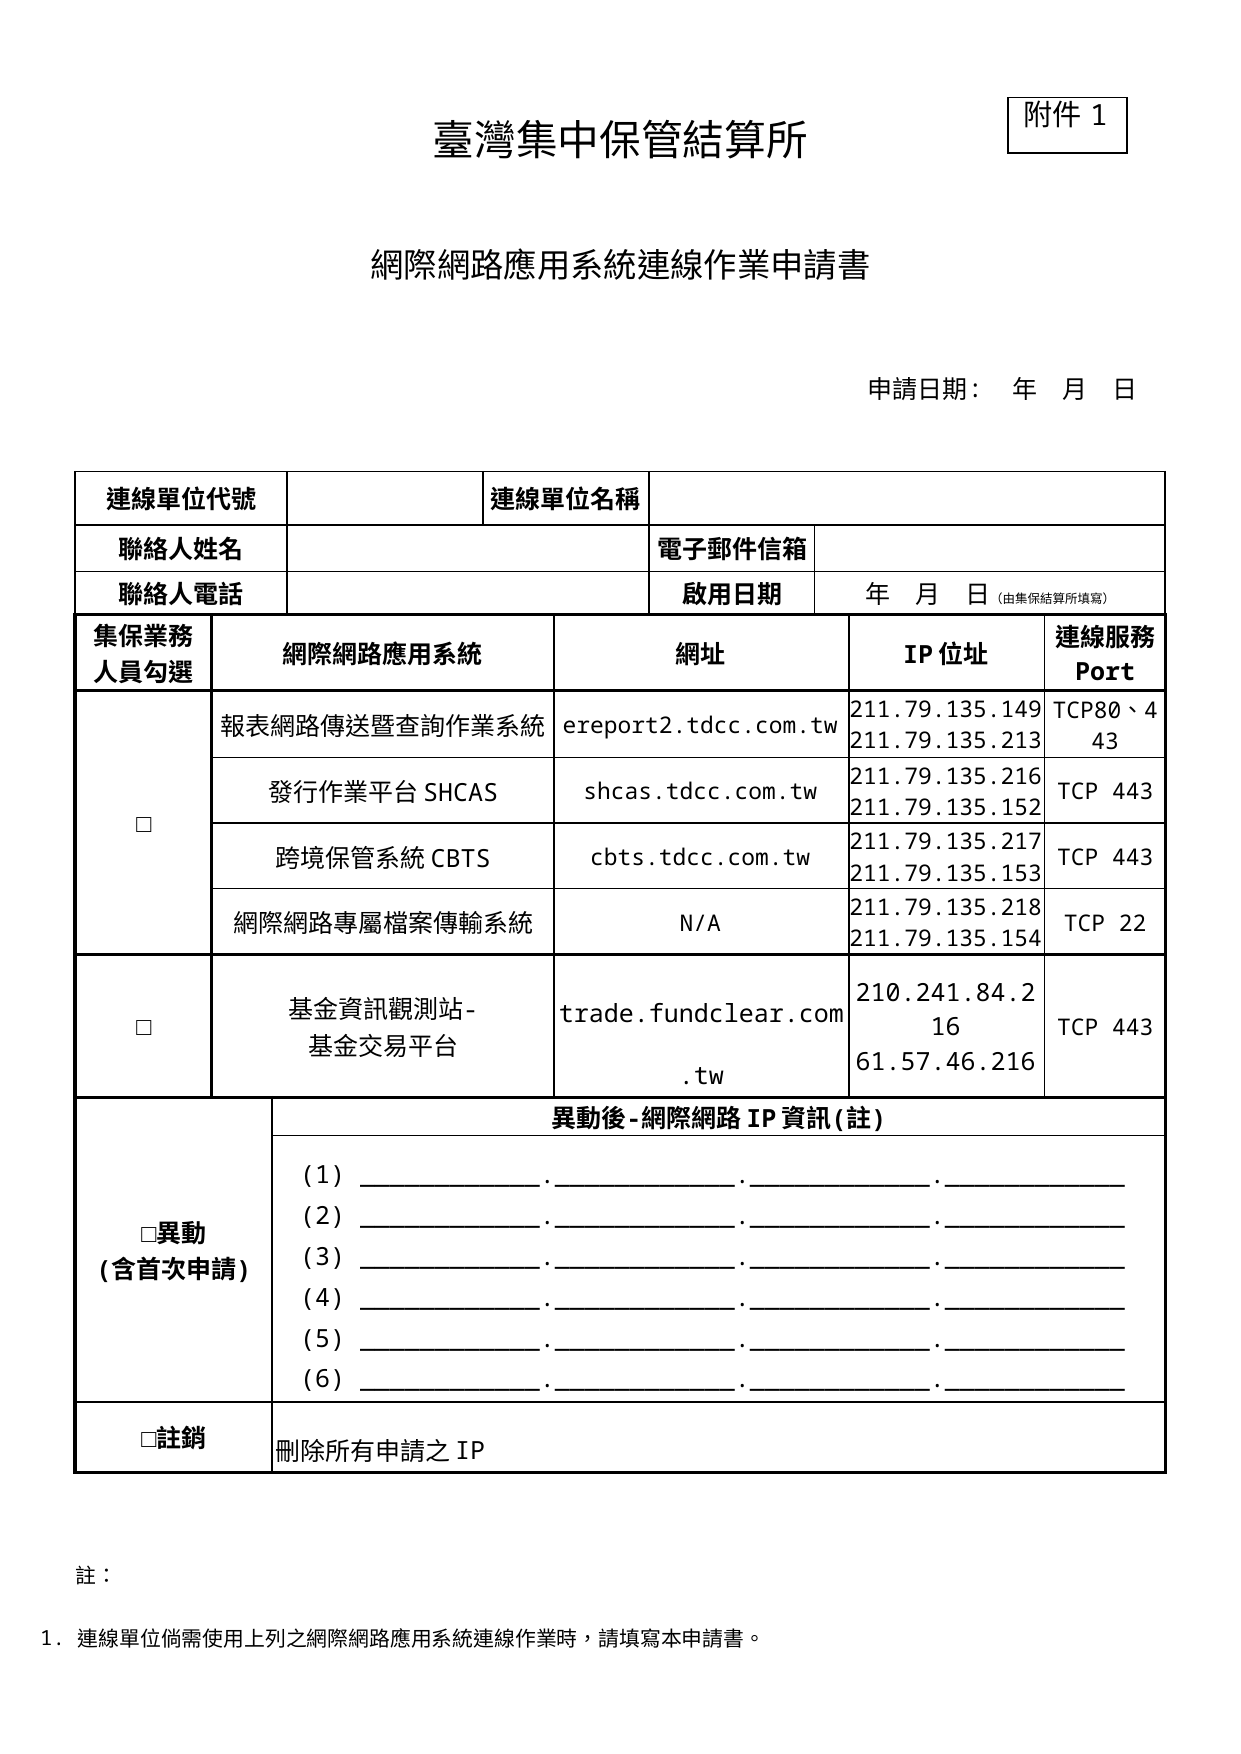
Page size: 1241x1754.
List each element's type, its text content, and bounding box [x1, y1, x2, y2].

table_cell 集保業務 人員勾選 [77, 616, 210, 689]
table_cell 發行作業平台SHCAS [213, 758, 553, 822]
table_cell 網際網路應用系統 [213, 616, 553, 689]
table_cell TCP 22 [1045, 889, 1164, 953]
table_cell cbts.tdcc.com.tw [555, 824, 848, 888]
table_cell TCP 443 [1045, 758, 1164, 822]
table_header 連線單位代號 [76, 472, 286, 524]
text 臺灣集中保管結算所 [75, 96, 1165, 158]
table_cell 網際網路專屬檔案傳輸系統 [213, 889, 553, 953]
table_cell □ [77, 956, 210, 1096]
table_cell □註銷 [77, 1403, 271, 1471]
table_cell [288, 572, 648, 613]
table_cell 啟用日期 [650, 572, 814, 613]
table_cell TCP80、443 [1045, 692, 1164, 756]
table_header 連線單位名稱 [484, 472, 648, 524]
table_cell □ [77, 692, 210, 953]
table_cell 211.79.135.216 211.79.135.152 [850, 758, 1044, 822]
table_cell trade.fundclear.com.tw [555, 956, 848, 1096]
table_cell shcas.tdcc.com.tw [555, 758, 848, 822]
table_cell 年 月 日（由集保結算所填寫） [815, 572, 1164, 613]
table_cell 211.79.135.218 211.79.135.154 [850, 889, 1044, 953]
table_cell 210.241.84.216 61.57.46.216 [850, 956, 1044, 1096]
table_cell TCP 443 [1045, 956, 1164, 1096]
table_cell 異動後-網際網路IP資訊(註) [273, 1099, 1164, 1135]
table_cell 聯絡人姓名 [76, 526, 286, 571]
table_cell N/A [555, 889, 848, 953]
table_cell TCP 443 [1045, 824, 1164, 888]
table_header [650, 472, 1164, 524]
table_cell 211.79.135.149 211.79.135.213 [850, 692, 1044, 756]
list 連線單位倘需使用上列之網際網路應用系統連線作業時，請填寫本申請書。 [40, 1596, 1174, 1658]
table_cell 電子郵件信箱 [650, 526, 814, 571]
table_cell 211.79.135.217 211.79.135.153 [850, 824, 1044, 888]
table_cell 聯絡人電話 [76, 572, 286, 613]
text 註： [75, 1533, 1174, 1596]
table_cell 報表網路傳送暨查詢作業系統 [213, 692, 553, 756]
table_cell [815, 526, 1164, 571]
table_cell 網址 [555, 616, 848, 689]
table_cell □異動 (含首次申請) [77, 1099, 271, 1401]
table_header [288, 472, 482, 524]
table_cell ereport2.tdcc.com.tw [555, 692, 848, 756]
table_cell [288, 526, 648, 571]
table_cell 跨境保管系統CBTS [213, 824, 553, 888]
text 申請日期: 年 月 日 [75, 346, 1165, 408]
table_cell IP位址 [850, 616, 1044, 689]
table_cell ____________.____________.____________.____________ ____________.____________.____________.____________ ____________.____________.____________.____________ ____________.____________.____________.____________ ____________.____________.____________.____________ ____________.____________.____________.____________ [273, 1136, 1164, 1401]
text 網際網路應用系統連線作業申請書 [75, 221, 1165, 283]
table_cell 刪除所有申請之IP [273, 1403, 1164, 1471]
table_cell 連線服務 Port [1045, 616, 1164, 689]
table_cell 基金資訊觀測站- 基金交易平台 [213, 956, 553, 1096]
